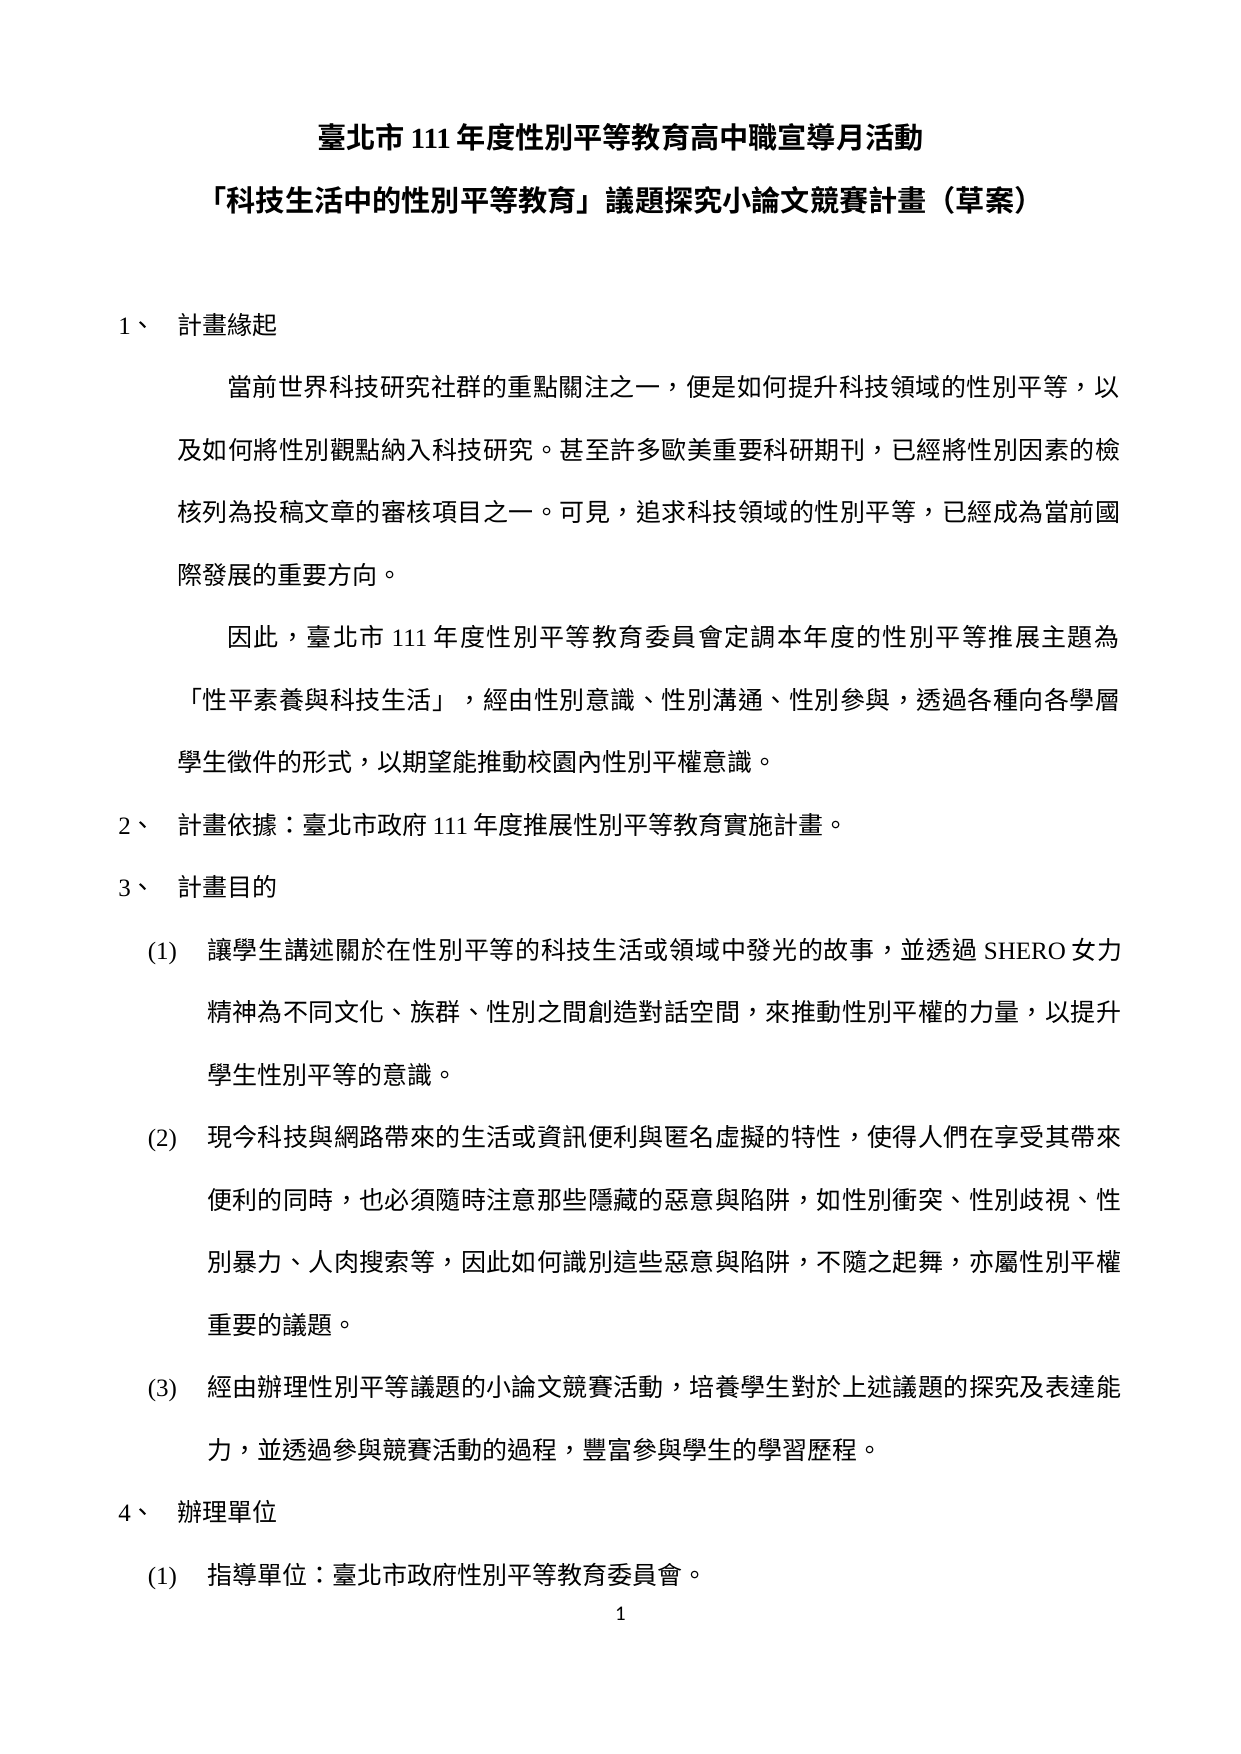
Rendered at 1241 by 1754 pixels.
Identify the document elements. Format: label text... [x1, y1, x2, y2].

list 計畫依據：臺北市政府111年度推展性別平等教育實施計畫。 [118, 782, 1122, 844]
text 因此，臺北市111年度性別平等教育委員會定調本年度的性別平等推展主題為「性平素養與科技生活」，經由性別意識、性別溝通、性別參與，透過各種向各學層學生徵件的形式，以期望能推動校園內性別平權意識。 [177, 594, 1122, 782]
list 指導單位：臺北市政府性別平等教育委員會。 [148, 1532, 1122, 1594]
list 辦理單位 [118, 1469, 1122, 1532]
list 現今科技與網路帶來的生活或資訊便利與匿名虛擬的特性，使得人們在享受其帶來便利的同時，也必須隨時注意那些隱藏的惡意與陷阱，如性別衝突、性別歧視、性別暴力、人肉搜索等，因此如何識別這些惡意與陷阱，不隨之起舞，亦屬性別平權重要的議題。 [148, 1094, 1122, 1344]
list 計畫緣起 [118, 282, 1122, 344]
list 經由辦理性別平等議題的小論文競賽活動，培養學生對於上述議題的探究及表達能力，並透過參與競賽活動的過程，豐富參與學生的學習歷程。 [148, 1344, 1122, 1469]
list 讓學生講述關於在性別平等的科技生活或領域中發光的故事，並透過SHERO女力精神為不同文化、族群、性別之間創造對話空間，來推動性別平權的力量，以提升學生性別平等的意識。 [148, 907, 1122, 1094]
text 當前世界科技研究社群的重點關注之一，便是如何提升科技領域的性別平等，以及如何將性別觀點納入科技研究。甚至許多歐美重要科研期刊，已經將性別因素的檢核列為投稿文章的審核項目之一。可見，追求科技領域的性別平等，已經成為當前國際發展的重要方向。 [177, 344, 1122, 594]
text 「科技生活中的性別平等教育」議題探究小論文競賽計畫（草案） [118, 157, 1122, 219]
text 臺北市111年度性別平等教育高中職宣導月活動 [118, 94, 1122, 157]
list 計畫目的 [118, 844, 1122, 907]
